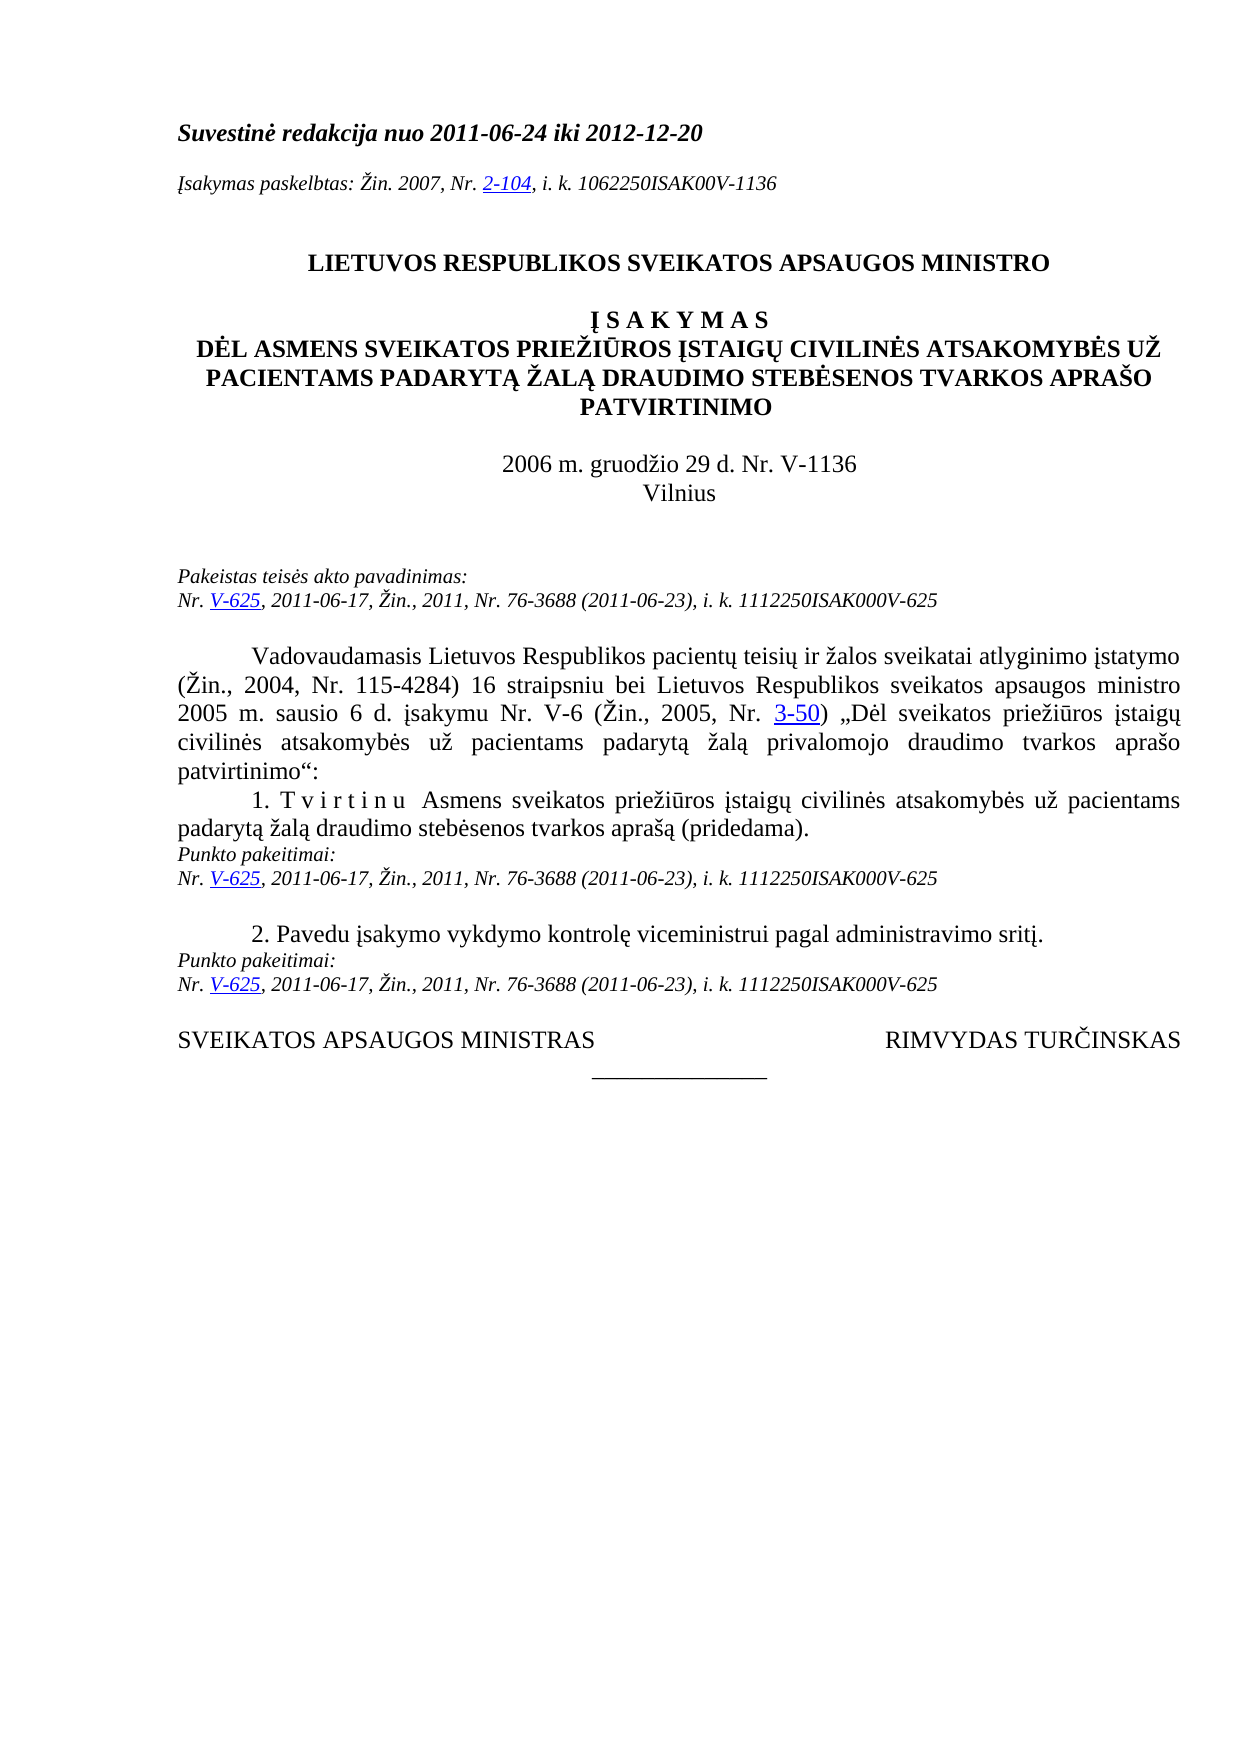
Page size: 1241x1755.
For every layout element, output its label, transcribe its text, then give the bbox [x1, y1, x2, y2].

text 2. Pavedu įsakymo vykdymo kontrolę viceministrui pagal administravimo sritį. [177, 919, 1181, 948]
text Vilnius [177, 478, 1181, 507]
text Nr. V-625, 2011-06-17, Žin., 2011, Nr. 76-3688 (2011-06-23), i. k. 1112250ISAK000V-625 [177, 866, 1181, 890]
text SVEIKATOS APSAUGOS MINISTRAS RIMVYDAS TURČINSKAS [177, 1025, 1181, 1053]
text Suvestinė redakcija nuo 2011-06-24 iki 2012-12-20 [177, 118, 1181, 147]
text Nr. V-625, 2011-06-17, Žin., 2011, Nr. 76-3688 (2011-06-23), i. k. 1112250ISAK000V-625 [177, 588, 1181, 612]
text Įsakymas paskelbtas: Žin. 2007, Nr. 2-104, i. k. 1062250ISAK00V-1136 [177, 171, 1181, 195]
text 1. Tvirtinu Asmens sveikatos priežiūros įstaigų civilinės atsakomybės už pacientams padarytą žalą draudimo stebėsenos tvarkos aprašą (pridedama). [177, 785, 1181, 842]
text Punkto pakeitimai: [177, 842, 1181, 866]
text Į S A K Y M A S [177, 305, 1181, 334]
text Punkto pakeitimai: [177, 948, 1181, 972]
text ______________ [177, 1053, 1181, 1082]
text DĖL ASMENS SVEIKATOS PRIEŽIŪROS ĮSTAIGŲ CIVILINĖS ATSAKOMYBĖS UŽ PACIENTAMS PADARYTĄ ŽALĄ DRAUDIMO STEBĖSENOS TVARKOS APRAŠO PATVIRTINIMO [177, 334, 1181, 420]
text 2006 m. gruodžio 29 d. Nr. V-1136 [177, 449, 1181, 478]
text Vadovaudamasis Lietuvos Respublikos pacientų teisių ir žalos sveikatai atlyginimo įstatymo (Žin., 2004, Nr. 115-4284) 16 straipsniu bei Lietuvos Respublikos sveikatos apsaugos ministro 2005 m. sausio 6 d. įsakymu Nr. V-6 (Žin., 2005, Nr. 3-50) „Dėl sveikatos priežiūros įstaigų civilinės atsakomybės už pacientams padarytą žalą privalomojo draudimo tvarkos aprašo patvirtinimo“: [177, 641, 1181, 785]
text Nr. V-625, 2011-06-17, Žin., 2011, Nr. 76-3688 (2011-06-23), i. k. 1112250ISAK000V-625 [177, 972, 1181, 996]
text LIETUVOS RESPUBLIKOS SVEIKATOS APSAUGOS MINISTRO [177, 248, 1181, 277]
text Pakeistas teisės akto pavadinimas: [177, 564, 1181, 588]
